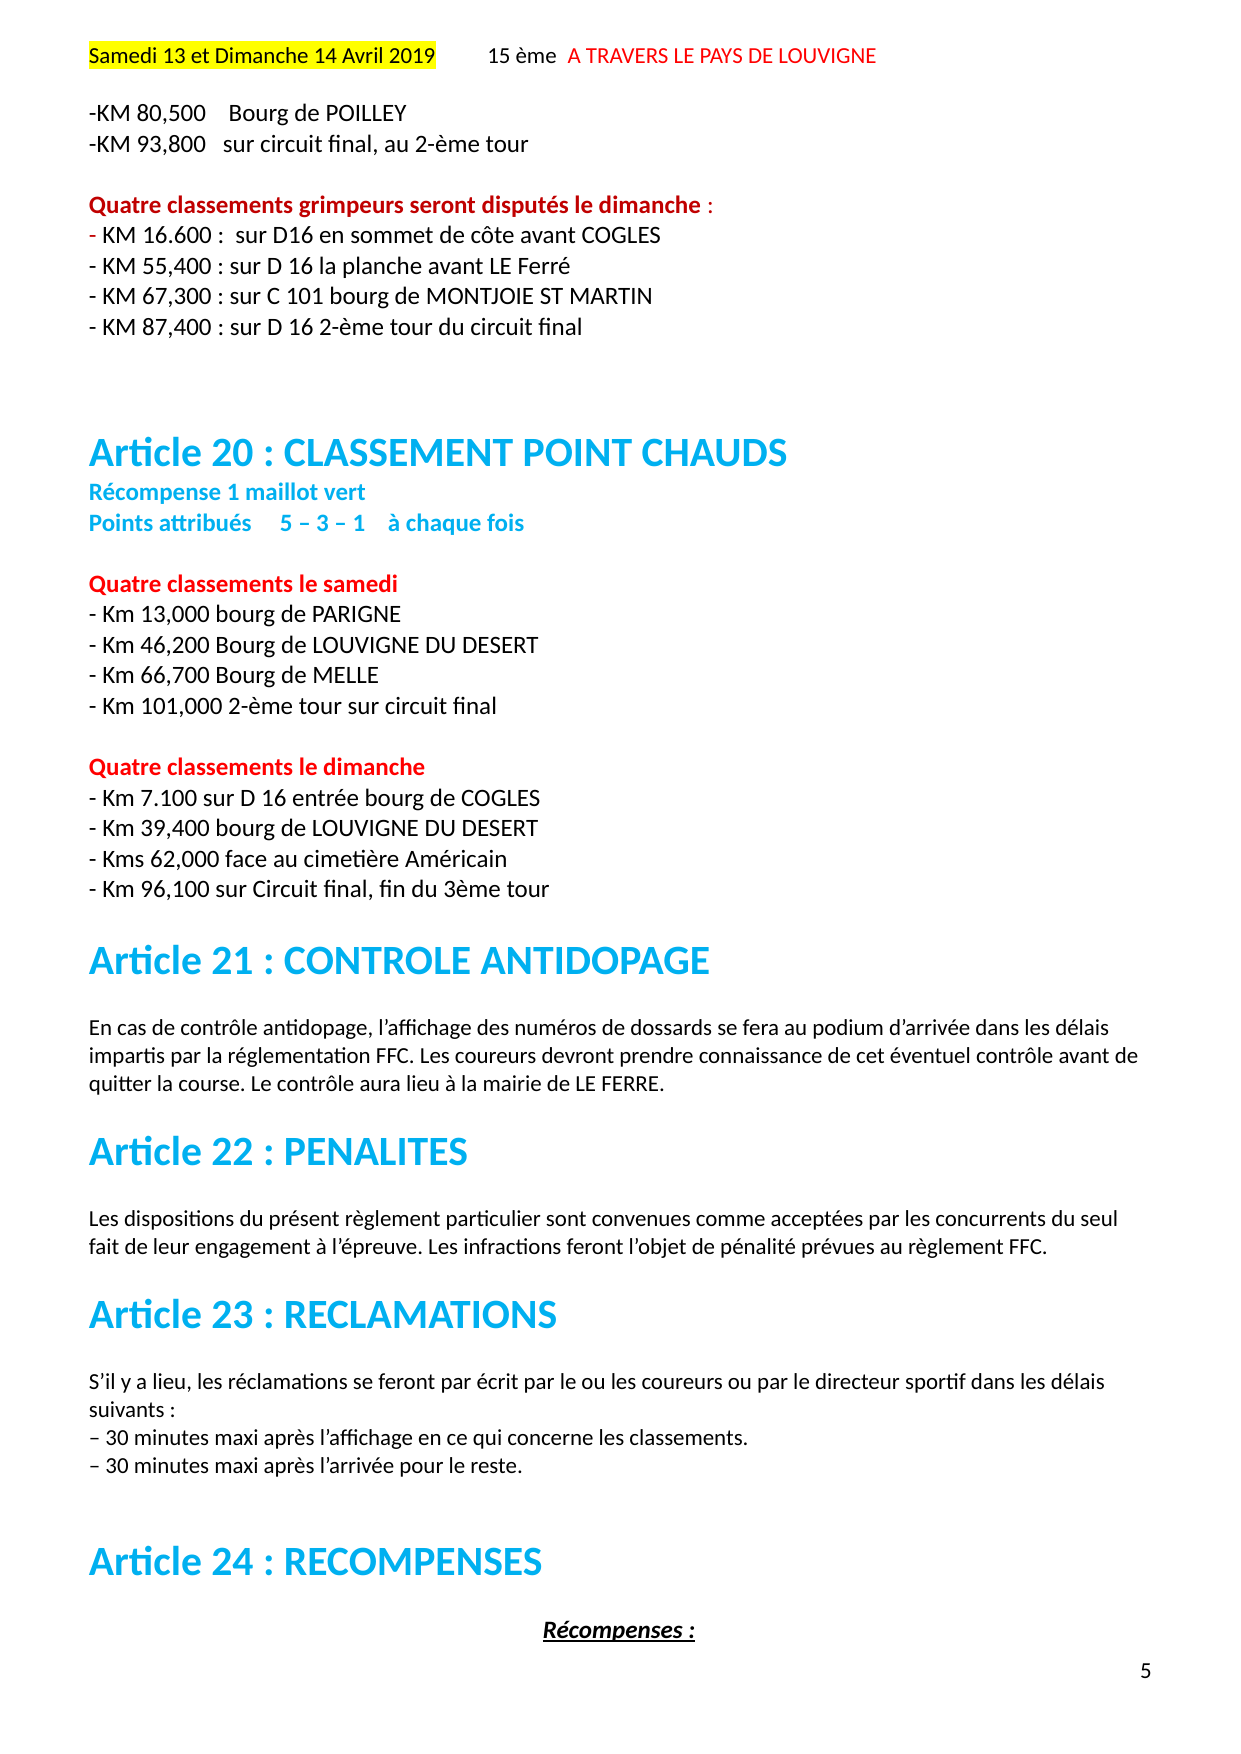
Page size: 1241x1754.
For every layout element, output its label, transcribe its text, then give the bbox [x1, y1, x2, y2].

text – 30 minutes maxi après l’arrivée pour le reste. [89, 1451, 1152, 1479]
text - Km 101,000 2-ème tour sur circuit final [89, 690, 1152, 721]
text - Km 13,000 bourg de PARIGNE [89, 598, 1152, 629]
text Les dispositions du présent règlement particulier sont convenues comme acceptées par les concurrents du seul fait de leur engagement à l’épreuve. Les infractions feront l’objet de pénalité prévues au règlement FFC. [89, 1204, 1152, 1260]
text - Km 66,700 Bourg de MELLE [89, 659, 1152, 690]
text Quatre classements le dimanche [89, 751, 1152, 782]
text En cas de contrôle antidopage, l’affichage des numéros de dossards se fera au podium d’arrivée dans les délais impartis par la réglementation FFC. Les coureurs devront prendre connaissance de cet éventuel contrôle avant de quitter la course. Le contrôle aura lieu à la mairie de LE FERRE. [89, 1013, 1152, 1097]
text Article 21 : CONTROLE ANTIDOPAGE [89, 934, 1152, 985]
text S’il y a lieu, les réclamations se feront par écrit par le ou les coureurs ou par le directeur sportif dans les délais suivants : [89, 1367, 1152, 1423]
text Article 23 : RECLAMATIONS [89, 1288, 1152, 1339]
text - Km 39,400 bourg de LOUVIGNE DU DESERT [89, 812, 1152, 843]
text Récompense 1 maillot vert [89, 476, 1152, 507]
text Quatre classements grimpeurs seront disputés le dimanche : [89, 189, 1152, 219]
text Points attribués 5 – 3 – 1 à chaque fois [89, 507, 1152, 537]
text Article 22 : PENALITES [89, 1125, 1152, 1176]
text Article 24 : RECOMPENSES [89, 1535, 1152, 1614]
text - KM 87,400 : sur D 16 2-ème tour du circuit final [89, 311, 1152, 342]
text Quatre classements le samedi [89, 568, 1152, 598]
text -KM 80,500 Bourg de POILLEY [89, 97, 1152, 128]
text - Km 96,100 sur Circuit final, fin du 3ème tour [89, 873, 1152, 904]
text - Kms 62,000 face au cimetière Américain [89, 843, 1152, 873]
text Récompenses : [89, 1614, 1152, 1644]
text Article 20 : CLASSEMENT POINT CHAUDS [89, 426, 1152, 476]
text - KM 67,300 : sur C 101 bourg de MONTJOIE ST MARTIN [89, 281, 1152, 311]
text - Km 7.100 sur D 16 entrée bourg de COGLES [89, 782, 1152, 812]
text - KM 16.600 : sur D16 en sommet de côte avant COGLES - KM 55,400 : sur D 16 la planche avant LE Ferré [89, 219, 1152, 281]
text – 30 minutes maxi après l’affichage en ce qui concerne les classements. [89, 1423, 1152, 1451]
text -KM 93,800 sur circuit final, au 2-ème tour [89, 128, 1152, 158]
text - Km 46,200 Bourg de LOUVIGNE DU DESERT [89, 629, 1152, 659]
